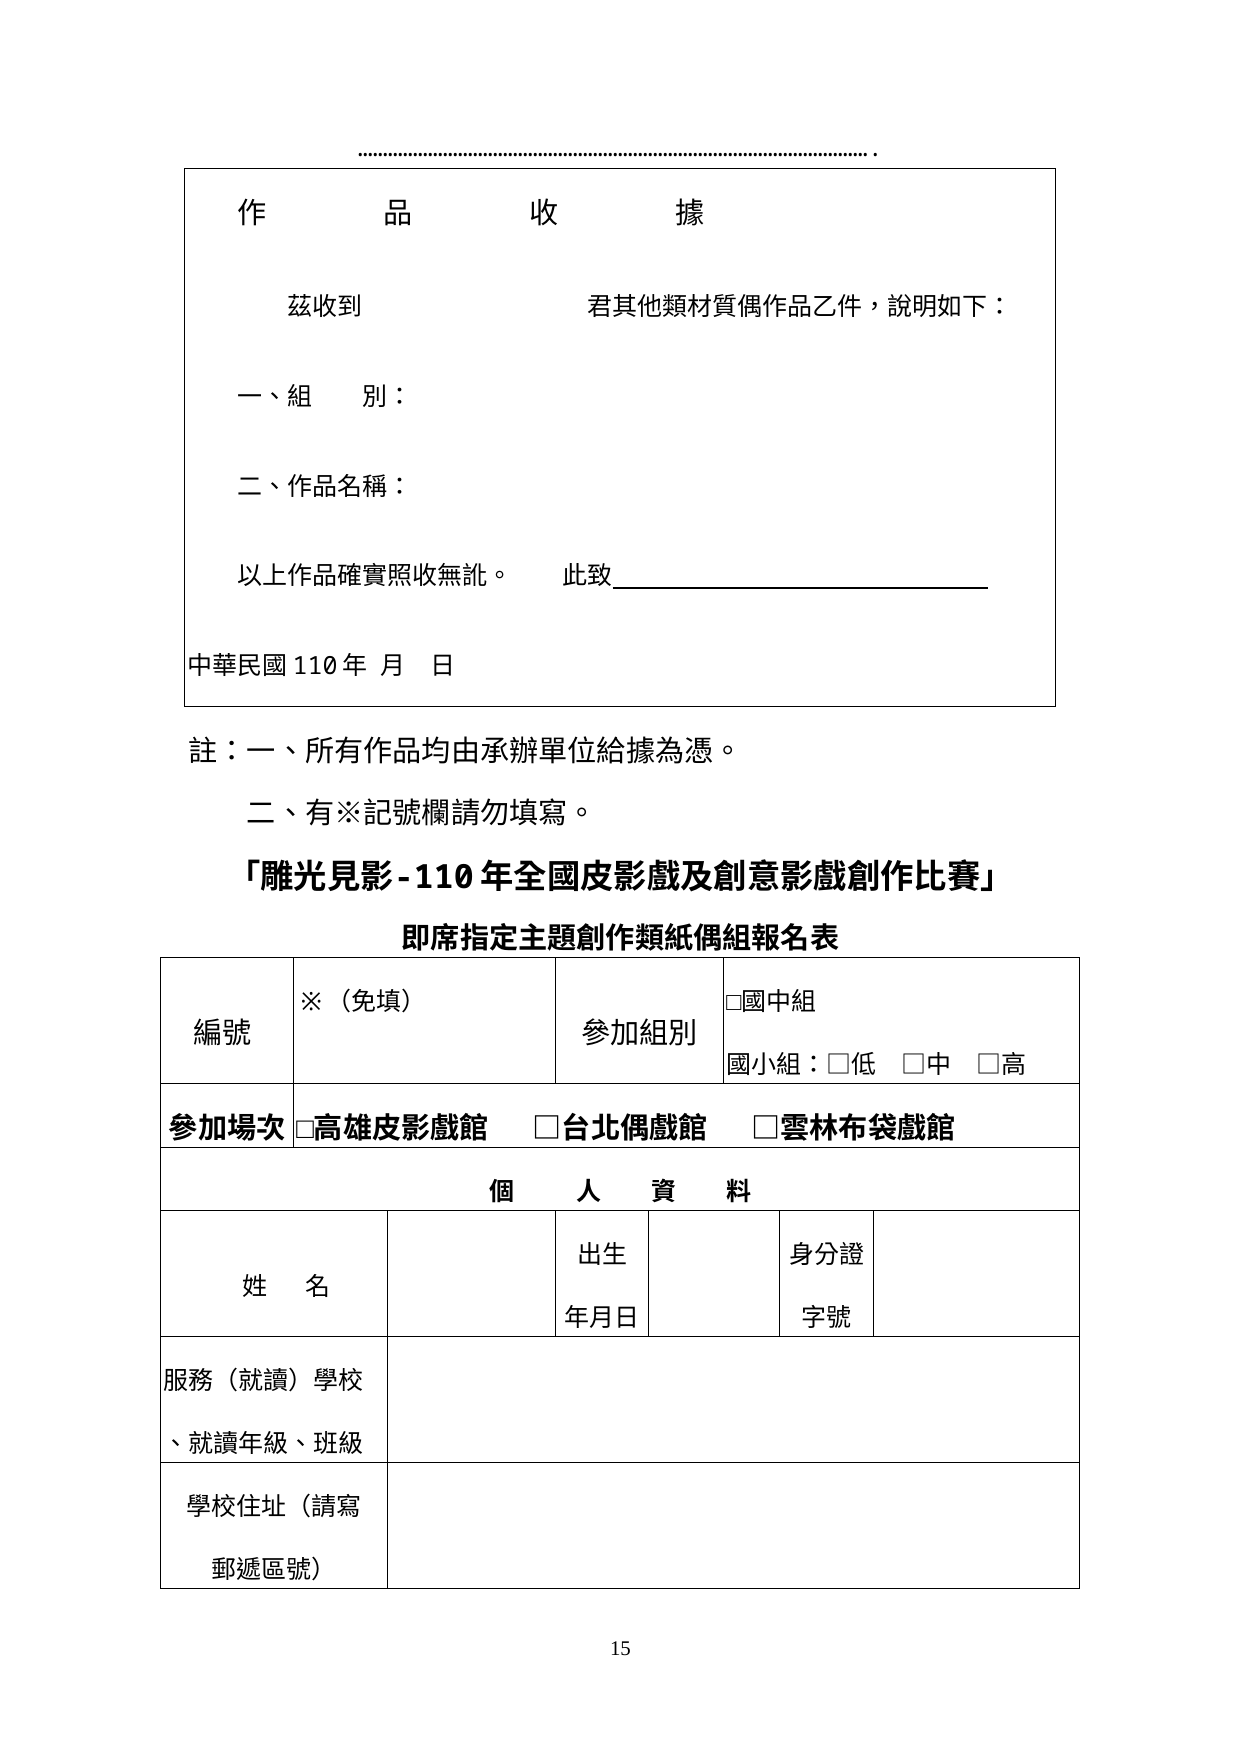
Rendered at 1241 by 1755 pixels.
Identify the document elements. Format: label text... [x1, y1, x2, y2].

text 註：一、所有作品均由承辦單位給據為憑。 [130, 707, 1110, 769]
table_cell [874, 1211, 1079, 1336]
text 二、有※記號欄請勿填寫。 [130, 769, 1110, 832]
table_header 編號 [161, 958, 293, 1083]
table_cell 參加場次 [161, 1084, 293, 1147]
table_cell [388, 1211, 555, 1336]
table_cell 身分證 字號 [780, 1211, 873, 1336]
table_cell □高雄皮影戲館 □台北偶戲館 □雲林布袋戲館 [294, 1084, 1079, 1147]
table_cell 服務（就讀）學校 、就讀年級、班級 [161, 1337, 387, 1462]
table_cell 個 人 資 料 [161, 1148, 1079, 1210]
table_header ※（免填） [294, 958, 555, 1083]
table_header 參加組別 [556, 958, 723, 1083]
table_cell 出生 年月日 [556, 1211, 648, 1336]
text 即席指定主題創作類紙偶組報名表 [130, 894, 1110, 957]
table_header □國中組 國小組：□低 □中 □高 [724, 958, 1079, 1083]
table_cell [649, 1211, 779, 1336]
table_cell 學校住址（請寫 郵遞區號） [161, 1463, 387, 1588]
table_cell [388, 1463, 1079, 1588]
text …………………………………………………………………………………………. [130, 106, 1110, 168]
table_cell 姓 名 [161, 1211, 387, 1336]
table_header 作 品 收 據 茲收到 君其他類材質偶作品乙件，說明如下： 一、組 別： 二、作品名稱： 以上作品確實照收無訛。 此致 中華民國110年 月 日 [185, 169, 1055, 706]
text 「雕光見影-110年全國皮影戲及創意影戲創作比賽」 [130, 832, 1110, 894]
table_cell [388, 1337, 1079, 1462]
